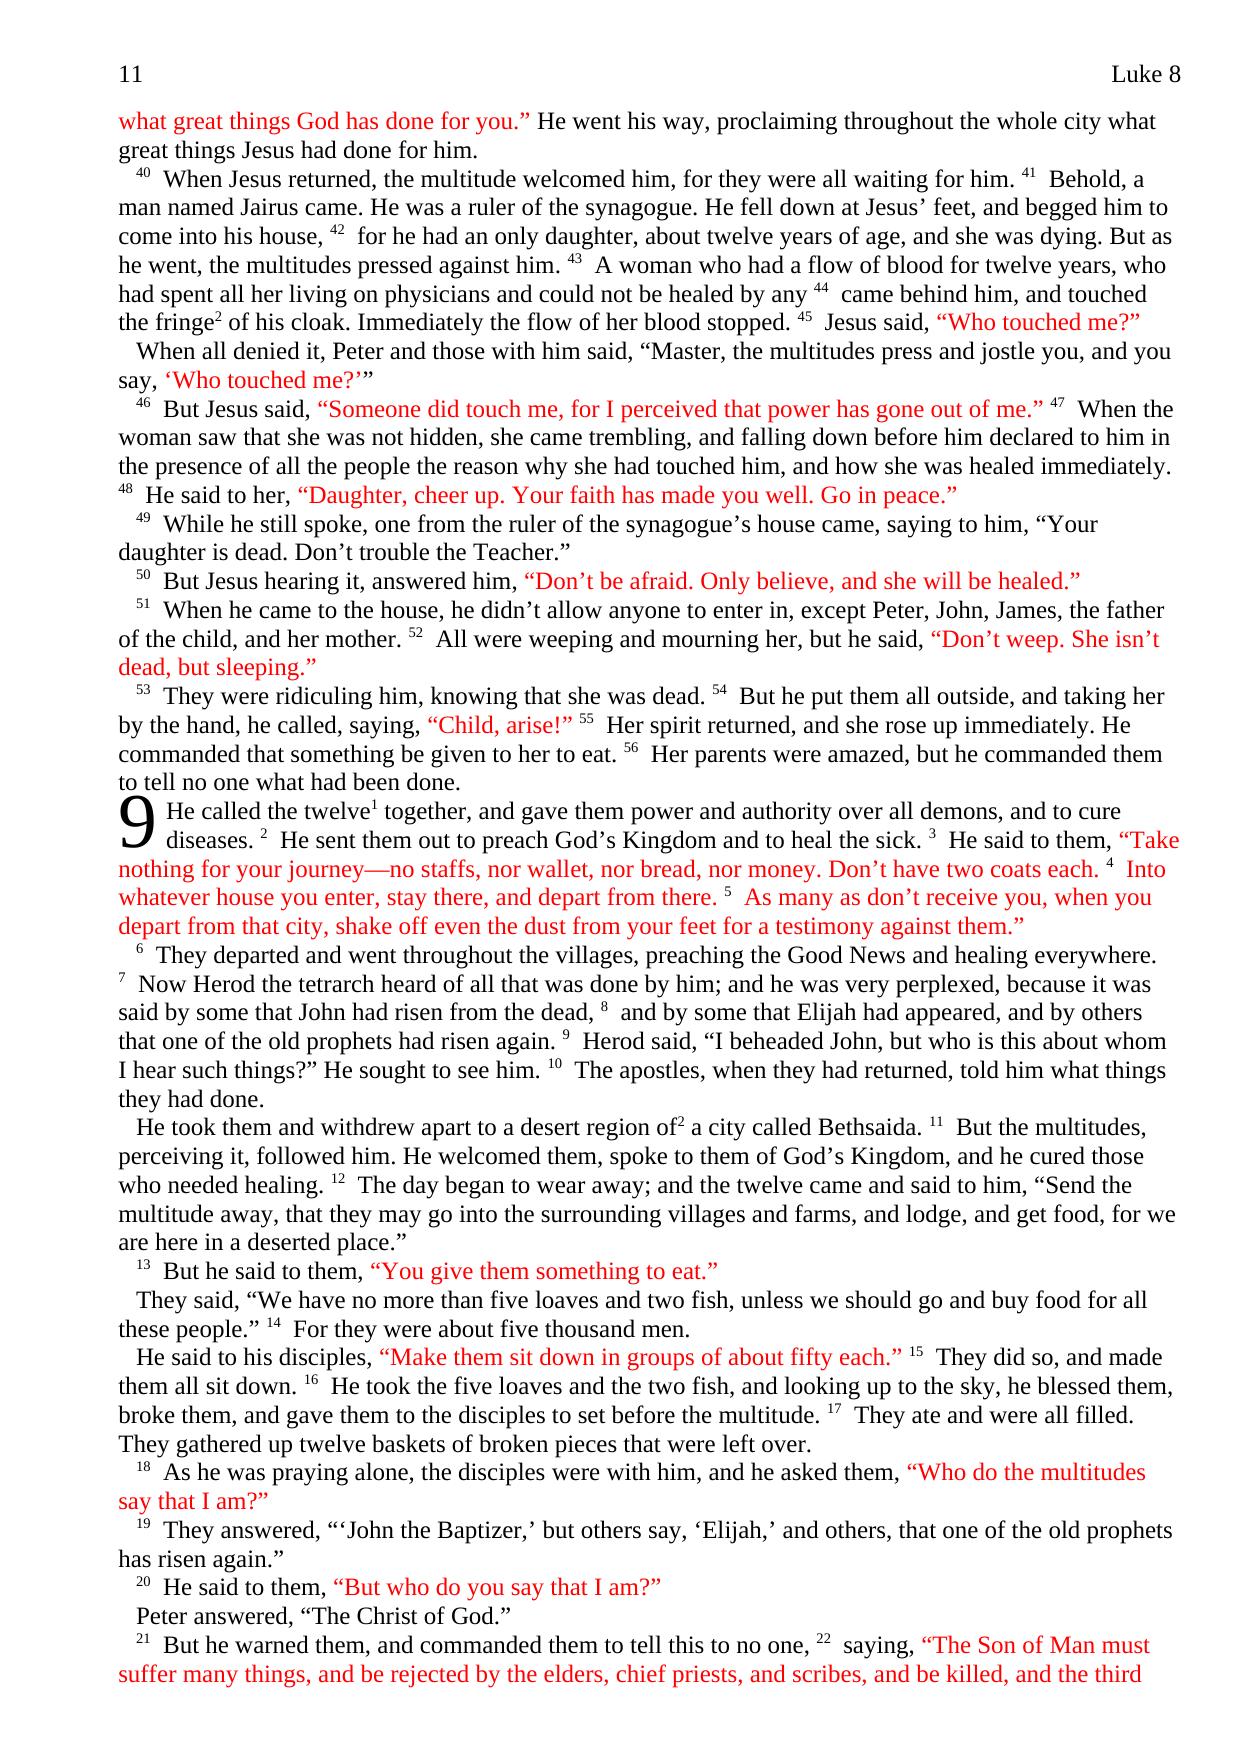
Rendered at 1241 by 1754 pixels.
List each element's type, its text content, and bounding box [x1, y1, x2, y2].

text 50 But Jesus hearing it, answered him, “Don’t be afraid. Only believe, and she will be healed.” [118, 566, 1181, 595]
text He said to his disciples, “Make them sit down in groups of about fifty each.” 15 They did so, and made them all sit down. 16 He took the five loaves and the two fish, and looking up to the sky, he blessed them, broke them, and gave them to the disciples to set before the multitude. 17 They ate and were all filled. They gathered up twelve baskets of broken pieces that were left over. [118, 1342, 1181, 1457]
text When all denied it, Peter and those with him said, “Master, the multitudes press and jostle you, and you say, ‘Who touched me?’” [118, 336, 1181, 394]
text 19 They answered, “‘John the Baptizer,’ but others say, ‘Elijah,’ and others, that one of the old prophets has risen again.” [118, 1515, 1181, 1572]
text 49 While he still spoke, one from the ruler of the synagogue’s house came, saying to him, “Your daughter is dead. Don’t trouble the Teacher.” [118, 509, 1181, 566]
text 46 But Jesus said, “Someone did touch me, for I perceived that power has gone out of me.” 47 When the woman saw that she was not hidden, she came trembling, and falling down before him declared to him in the presence of all the people the reason why she had touched him, and how she was healed immediately. 48 He said to her, “Daughter, cheer up. Your faith has made you well. Go in peace.” [118, 394, 1181, 509]
text 13 But he said to them, “You give them something to eat.” [118, 1256, 1181, 1285]
text They said, “We have no more than five loaves and two fish, unless we should go and buy food for all these people.” 14 For they were about five thousand men. [118, 1285, 1181, 1342]
text 9He called the twelve1 together, and gave them power and authority over all demons, and to cure diseases. 2 He sent them out to preach God’s Kingdom and to heal the sick. 3 He said to them, “Take nothing for your journey—no staffs, nor wallet, nor bread, nor money. Don’t have two coats each. 4 Into whatever house you enter, stay there, and depart from there. 5 As many as don’t receive you, when you depart from that city, shake off even the dust from your feet for a testimony against them.” [118, 796, 1181, 940]
text 21 But he warned them, and commanded them to tell this to no one, 22 saying, “The Son of Man must suffer many things, and be rejected by the elders, chief priests, and scribes, and be killed, and the third [118, 1630, 1181, 1687]
text 40 When Jesus returned, the multitude welcomed him, for they were all waiting for him. 41 Behold, a man named Jairus came. He was a ruler of the synagogue. He fell down at Jesus’ feet, and begged him to come into his house, 42 for he had an only daughter, about twelve years of age, and she was dying. But as he went, the multitudes pressed against him. 43 A woman who had a flow of blood for twelve years, who had spent all her living on physicians and could not be healed by any 44 came behind him, and touched the fringe2 of his cloak. Immediately the flow of her blood stopped. 45 Jesus said, “Who touched me?” [118, 164, 1181, 336]
text 53 They were ridiculing him, knowing that she was dead. 54 But he put them all outside, and taking her by the hand, he called, saying, “Child, arise!” 55 Her spirit returned, and she rose up immediately. He commanded that something be given to her to eat. 56 Her parents were amazed, but he commanded them to tell no one what had been done. [118, 681, 1181, 796]
text 20 He said to them, “But who do you say that I am?” [118, 1572, 1181, 1601]
text what great things God has done for you.” He went his way, proclaiming throughout the whole city what great things Jesus had done for him. [118, 106, 1181, 164]
text 6 They departed and went throughout the villages, preaching the Good News and healing everywhere. 7 Now Herod the tetrarch heard of all that was done by him; and he was very perplexed, because it was said by some that John had risen from the dead, 8 and by some that Elijah had appeared, and by others that one of the old prophets had risen again. 9 Herod said, “I beheaded John, but who is this about whom I hear such things?” He sought to see him. 10 The apostles, when they had returned, told him what things they had done. [118, 940, 1181, 1112]
text He took them and withdrew apart to a desert region of2 a city called Bethsaida. 11 But the multitudes, perceiving it, followed him. He welcomed them, spoke to them of God’s Kingdom, and he cured those who needed healing. 12 The day began to wear away; and the twelve came and said to him, “Send the multitude away, that they may go into the surrounding villages and farms, and lodge, and get food, for we are here in a deserted place.” [118, 1112, 1181, 1256]
text 51 When he came to the house, he didn’t allow anyone to enter in, except Peter, John, James, the father of the child, and her mother. 52 All were weeping and mourning her, but he said, “Don’t weep. She isn’t dead, but sleeping.” [118, 595, 1181, 681]
text 18 As he was praying alone, the disciples were with him, and he asked them, “Who do the multitudes say that I am?” [118, 1457, 1181, 1515]
text Peter answered, “The Christ of God.” [118, 1601, 1181, 1630]
